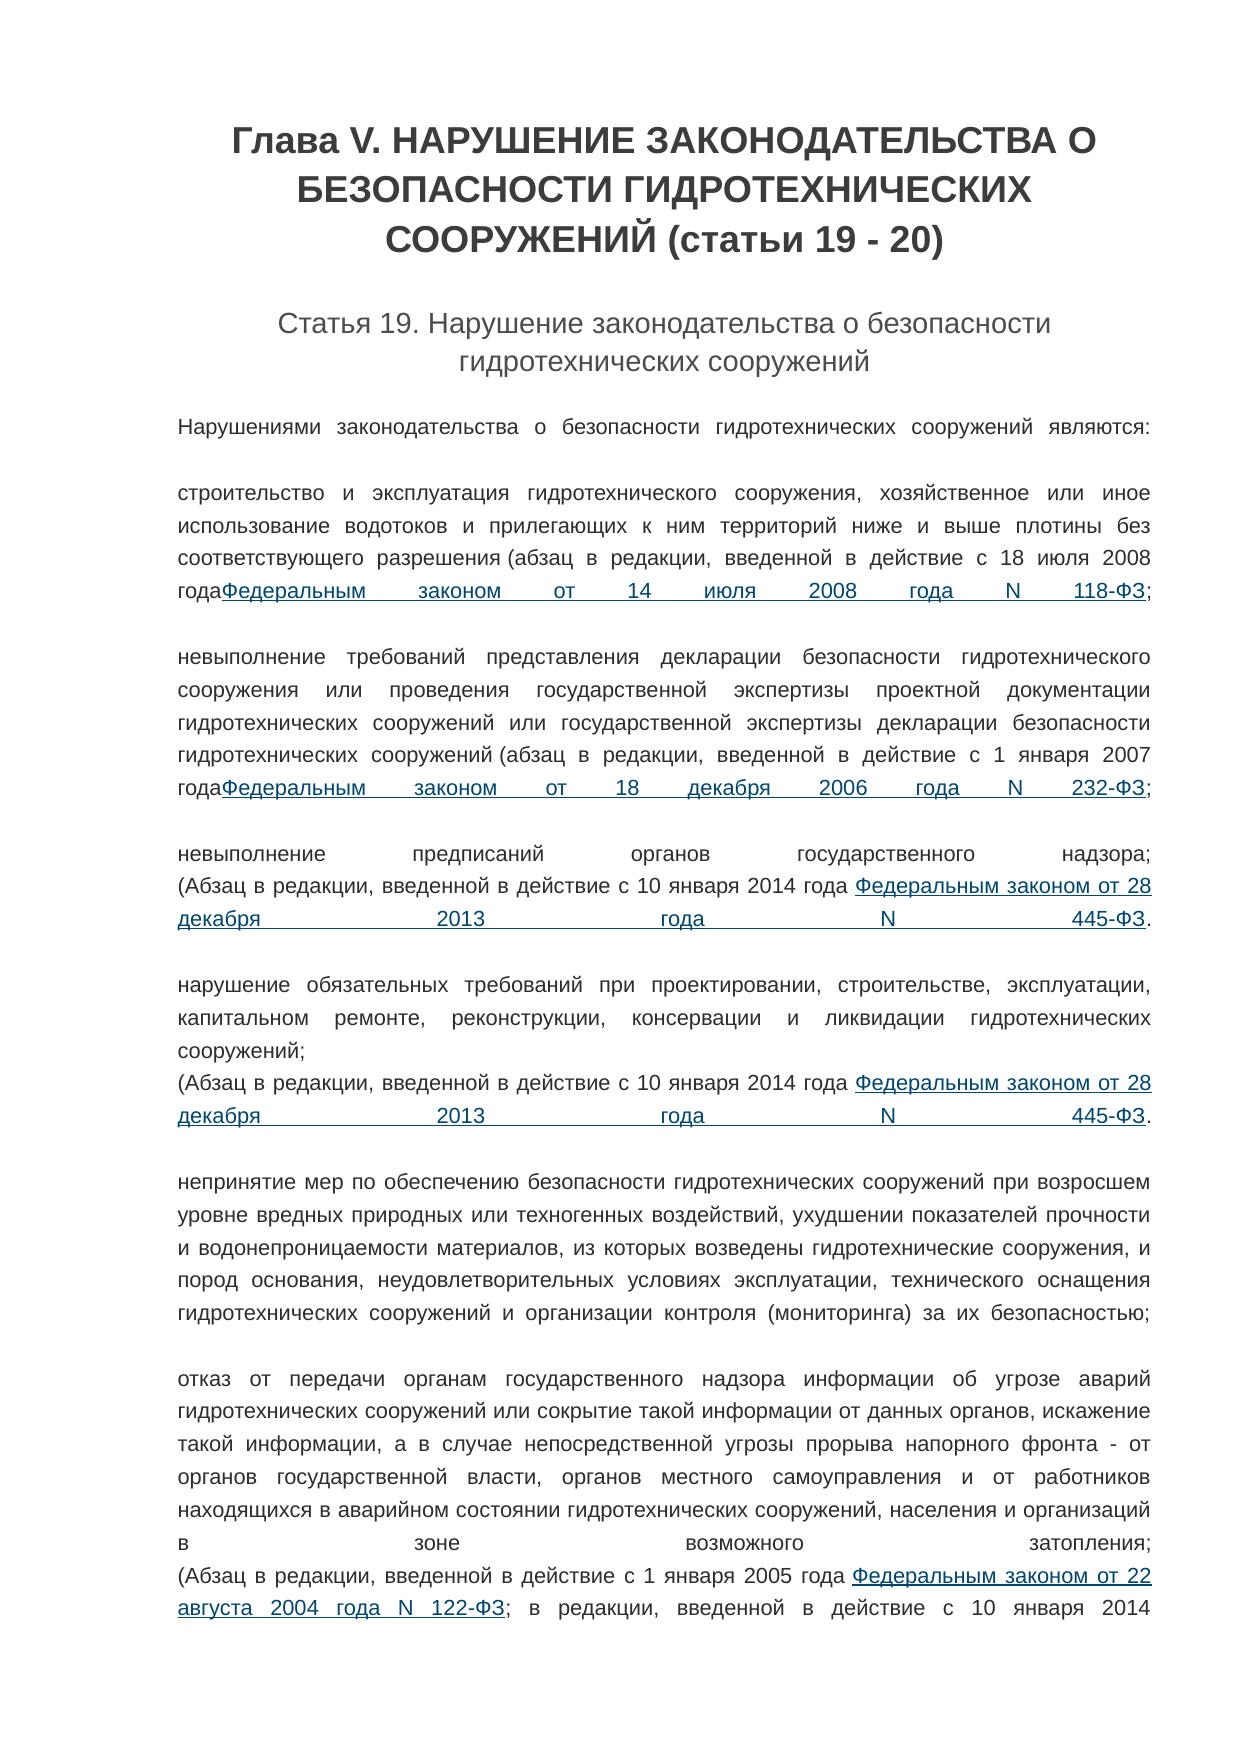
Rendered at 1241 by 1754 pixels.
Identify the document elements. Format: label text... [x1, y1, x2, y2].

text Нарушениями законодательства о безопасности гидротехнических сооружений являются: строительство и эксплуатация гидротехнического сооружения, хозяйственное или иное использование водотоков и прилегающих к ним территорий ниже и выше плотины без соответствующего разрешения (абзац в редакции, введенной в действие с 18 июля 2008 годаФедеральным законом от 14 июля 2008 года N 118-ФЗ; невыполнение требований представления декларации безопасности гидротехнического сооружения или проведения государственной экспертизы проектной документации гидротехнических сооружений или государственной экспертизы декларации безопасности гидротехнических сооружений (абзац в редакции, введенной в действие с 1 января 2007 годаФедеральным законом от 18 декабря 2006 года N 232-ФЗ; невыполнение предписаний органов государственного надзора; (Абзац в редакции, введенной в действие с 10 января 2014 года Федеральным законом от 28 декабря 2013 года N 445-ФЗ. нарушение обязательных требований при проектировании, строительстве, эксплуатации, капитальном ремонте, реконструкции, консервации и ликвидации гидротехнических сооружений; (Абзац в редакции, введенной в действие с 10 января 2014 года Федеральным законом от 28 декабря 2013 года N 445-ФЗ. непринятие мер по обеспечению безопасности гидротехнических сооружений при возросшем уровне вредных природных или техногенных воздействий, ухудшении показателей прочности и водонепроницаемости материалов, из которых возведены гидротехнические сооружения, и пород основания, неудовлетворительных условиях эксплуатации, технического оснащения гидротехнических сооружений и организации контроля (мониторинга) за их безопасностью; отказ от передачи органам государственного надзора информации об угрозе аварий гидротехнических сооружений или сокрытие такой информации от данных органов, искажение такой информации, а в случае непосредственной угрозы прорыва напорного фронта - от органов государственной власти, органов местного самоуправления и от работников находящихся в аварийном состоянии гидротехнических сооружений, населения и организаций в зоне возможного затопления; (Абзац в редакции, введенной в действие с 1 января 2005 года Федеральным законом от 22 августа 2004 года N 122-ФЗ; в редакции, введенной в действие с 10 января 2014 [177, 406, 1152, 1621]
subtitle Статья 19. Нарушение законодательства о безопасности гидротехнических сооружений [177, 306, 1152, 378]
subtitle Глава V. НАРУШЕНИЕ ЗАКОНОДАТЕЛЬСТВА О БЕЗОПАСНОСТИ ГИДРОТЕХНИЧЕСКИХ СООРУЖЕНИЙ (статьи 19 - 20) [177, 118, 1152, 260]
